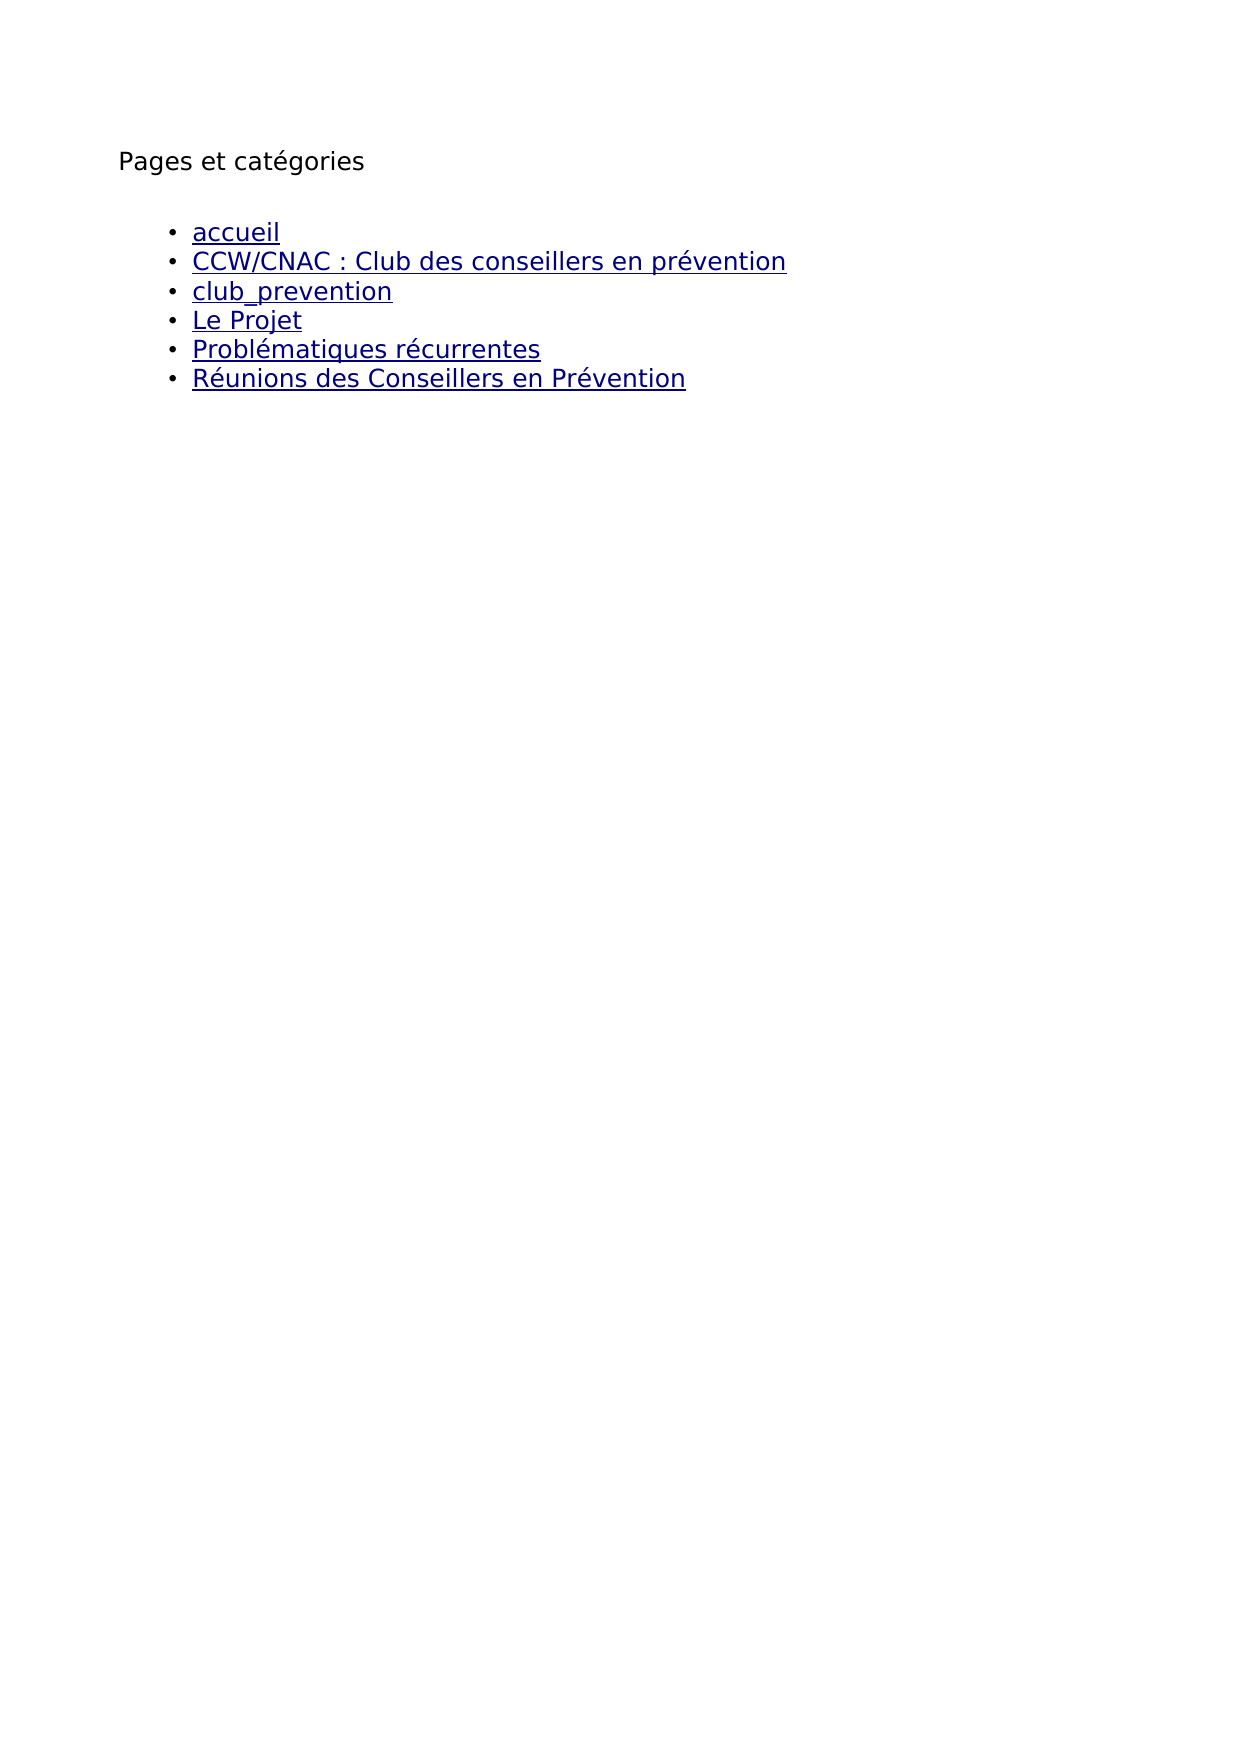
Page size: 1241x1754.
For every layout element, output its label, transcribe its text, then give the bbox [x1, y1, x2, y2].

list Réunions des Conseillers en Prévention [177, 364, 1122, 393]
list accueil [177, 218, 1122, 248]
list CCW/CNAC : Club des conseillers en prévention [177, 248, 1122, 277]
list club_prevention [177, 277, 1122, 306]
list Le Projet [177, 306, 1122, 335]
list Problématiques récurrentes [177, 335, 1122, 364]
text Pages et catégories [118, 118, 1122, 176]
